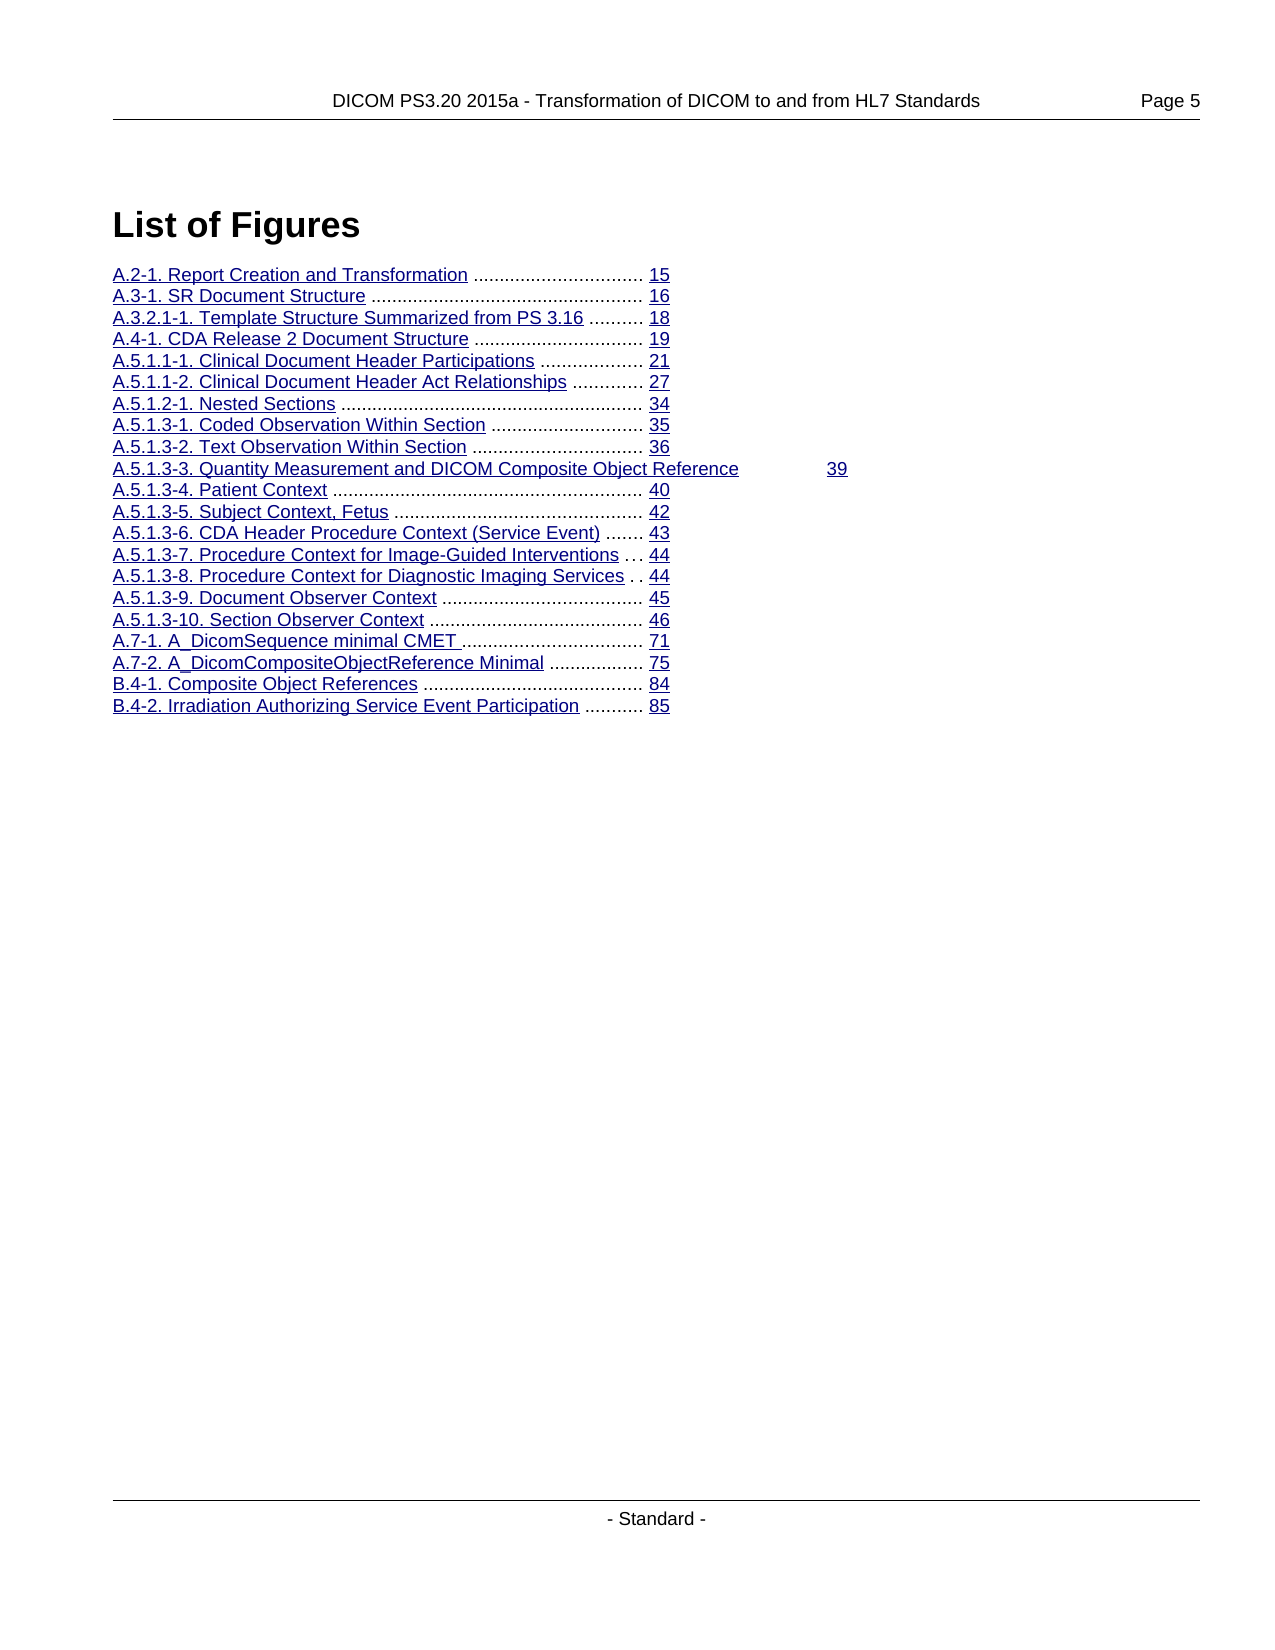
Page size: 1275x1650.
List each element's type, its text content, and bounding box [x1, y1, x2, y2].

text A.2-1. Report Creation and Transformation 0 [112, 263, 1175, 285]
text A.5.1.3-2. Text Observation Within Section 0 [112, 436, 1175, 457]
text A.5.1.3-4. Patient Context 0 [112, 479, 1175, 501]
text A.5.1.3-8. Procedure Context for Diagnostic Imaging Services 0 [112, 565, 1175, 587]
text A.7-2. A_DicomCompositeObjectReference Minimal 0 [112, 651, 1175, 673]
text A.5.1.2-1. Nested Sections 0 [112, 393, 1175, 414]
text A.5.1.3-6. CDA Header Procedure Context (Service Event) 0 [112, 522, 1175, 544]
text List of Figures [112, 204, 1200, 245]
text A.5.1.3-3. Quantity Measurement and DICOM Composite Object Reference 0 [112, 457, 1175, 479]
text A.5.1.3-1. Coded Observation Within Section 0 [112, 414, 1175, 436]
text B.4-1. Composite Object References 0 [112, 673, 1175, 694]
text A.5.1.3-10. Section Observer Context 0 [112, 608, 1175, 630]
text A.5.1.1-2. Clinical Document Header Act Relationships 0 [112, 371, 1175, 393]
text B.4-2. Irradiation Authorizing Service Event Participation 0 [112, 694, 1175, 716]
text A.5.1.1-1. Clinical Document Header Participations 0 [112, 349, 1175, 371]
text A.5.1.3-9. Document Observer Context 0 [112, 587, 1175, 608]
text A.4-1. CDA Release 2 Document Structure 0 [112, 328, 1175, 349]
text A.3-1. SR Document Structure 0 [112, 285, 1175, 306]
text A.5.1.3-7. Procedure Context for Image-Guided Interventions 0 [112, 544, 1175, 565]
text A.5.1.3-5. Subject Context, Fetus 0 [112, 501, 1175, 522]
text A.7-1. A_DicomSequence minimal CMET 0 [112, 630, 1175, 651]
text A.3.2.1-1. Template Structure Summarized from PS 3.16 0 [112, 306, 1175, 328]
